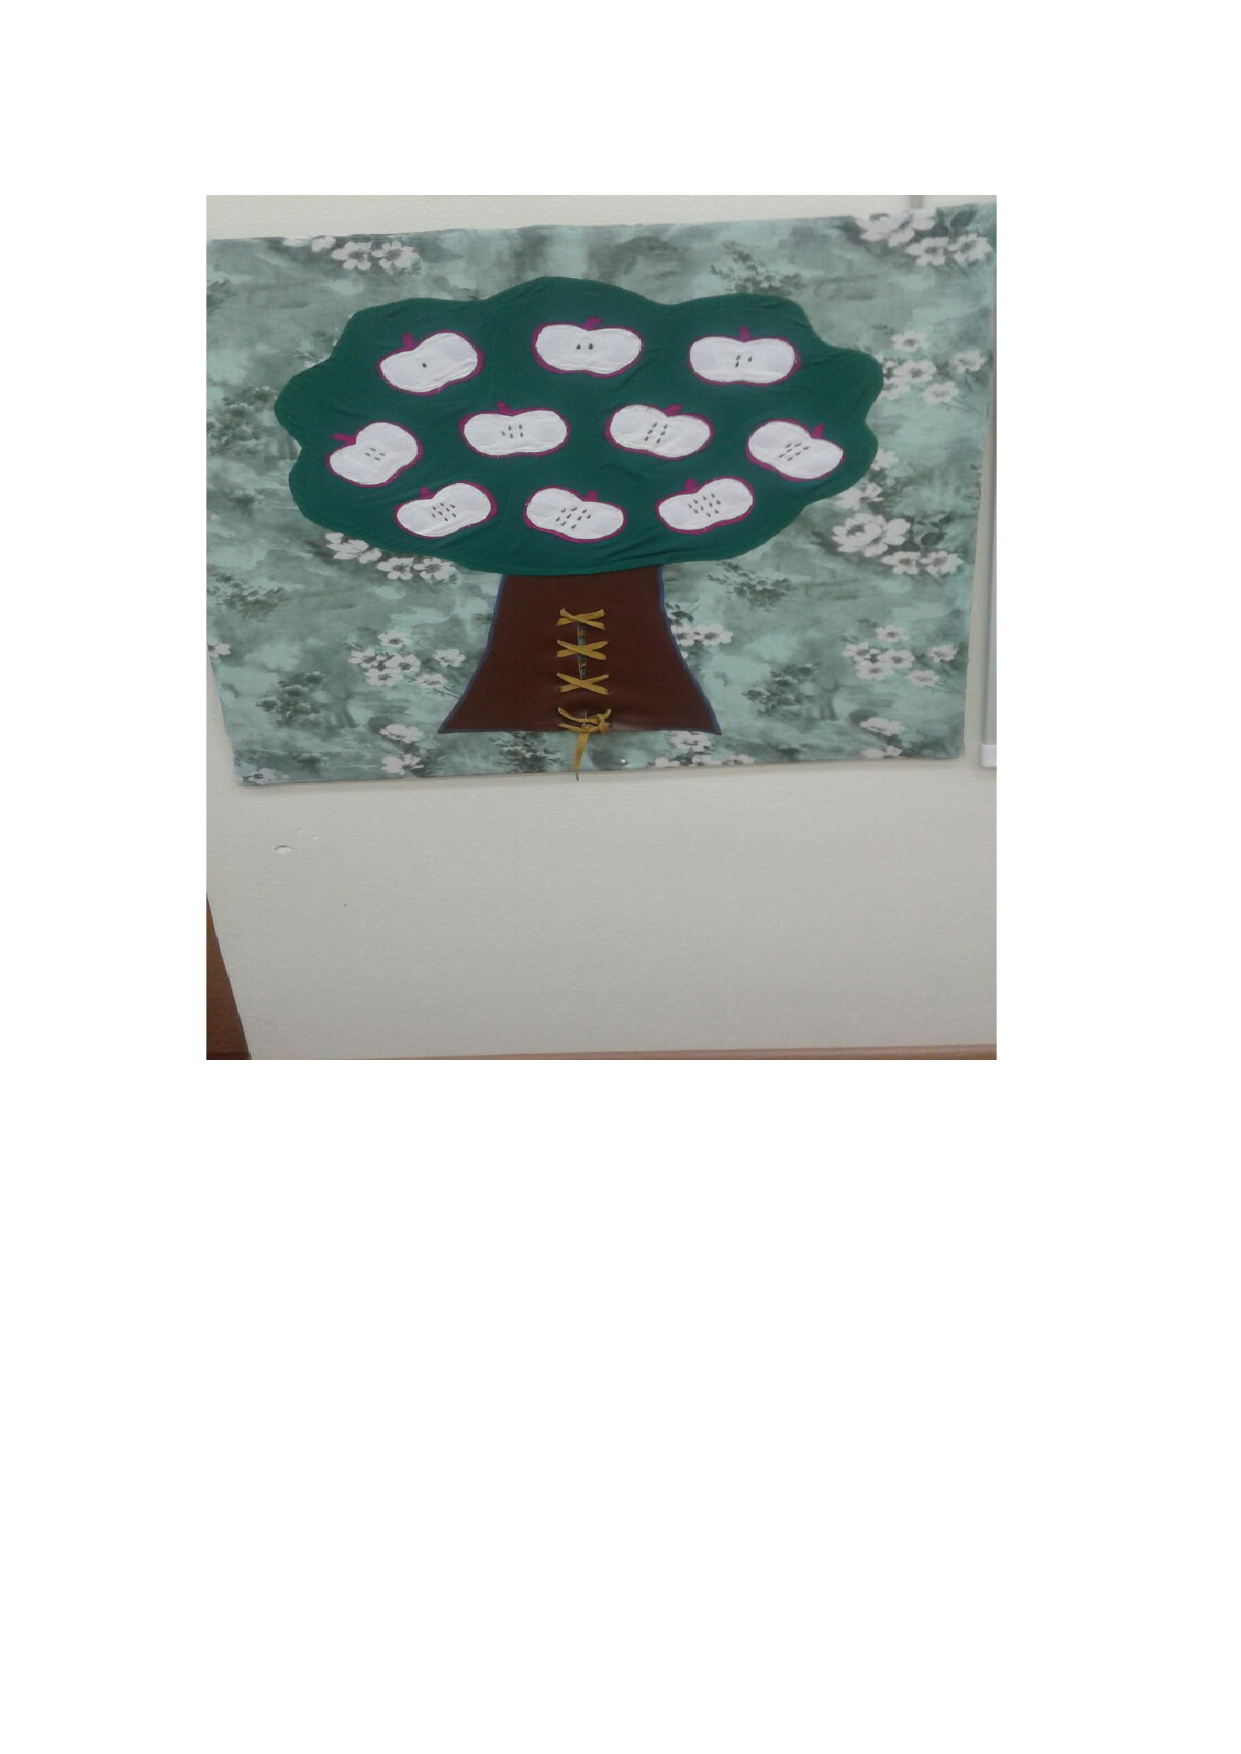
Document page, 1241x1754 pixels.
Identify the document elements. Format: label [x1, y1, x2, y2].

picture [206, 195, 997, 1060]
